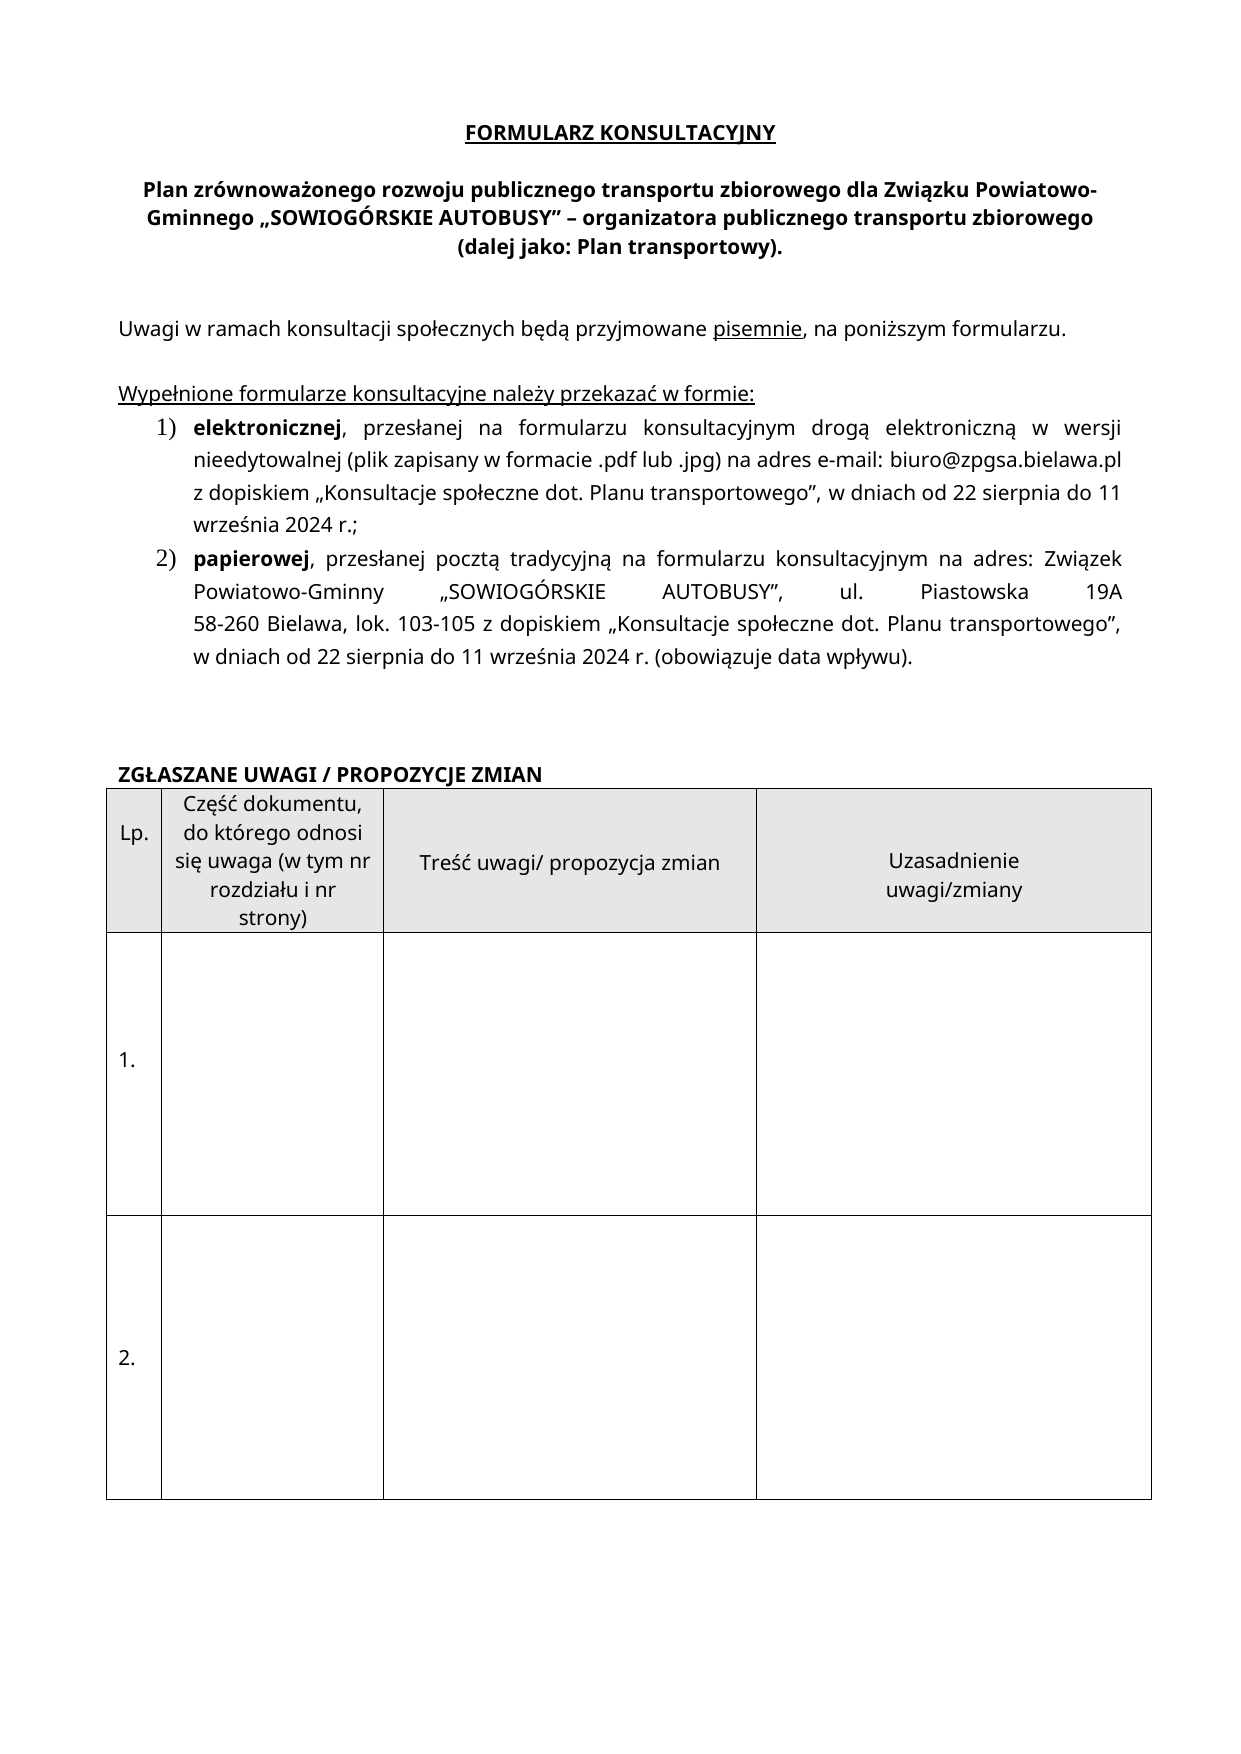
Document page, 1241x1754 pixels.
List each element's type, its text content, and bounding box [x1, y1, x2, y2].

table_cell 2. [107, 1216, 161, 1498]
text Plan zrównoważonego rozwoju publicznego transportu zbiorowego dla Związku Powiatowo-Gminnego „SOWIOGÓRSKIE AUTOBUSY” – organizatora publicznego transportu zbiorowego [118, 175, 1122, 232]
table_cell [757, 1216, 1151, 1498]
table_header Treść uwagi/ propozycja zmian [384, 789, 756, 932]
table_cell 1. [107, 933, 161, 1215]
text FORMULARZ KONSULTACYJNY [118, 118, 1122, 147]
table_cell [162, 1216, 383, 1498]
text ZGŁASZANE UWAGI / PROPOZYCJE ZMIAN [118, 760, 1122, 788]
table_header Lp. [107, 789, 161, 932]
list elektronicznej, przesłanej na formularzu konsultacyjnym drogą elektroniczną w wersji nieedytowalnej (plik zapisany w formacie .pdf lub .jpg) na adres e-mail: biuro@zpgsa.bielawa.pl z dopiskiem „Konsultacje społeczne dot. Planu transportowego”, w dniach od 22 sierpnia do 11 września 2024 r.; [156, 412, 1122, 539]
text (dalej jako: Plan transportowy). [118, 232, 1122, 260]
list papierowej, przesłanej pocztą tradycyjną na formularzu konsultacyjnym na adres: Związek Powiatowo-Gminny „SOWIOGÓRSKIE AUTOBUSY”, ul. Piastowska 19A 58-260 Bielawa, lok. 103-105 z dopiskiem „Konsultacje społeczne dot. Planu transportowego”, w dniach od 22 sierpnia do 11 września 2024 r. (obowiązuje data wpływu). [156, 543, 1122, 670]
table_cell [384, 933, 756, 1215]
text Wypełnione formularze konsultacyjne należy przekazać w formie: [118, 379, 1122, 407]
table_cell [162, 933, 383, 1215]
table_cell [757, 933, 1151, 1215]
table_header Część dokumentu, do którego odnosi się uwaga (w tym nr rozdziału i nr strony) [162, 789, 383, 932]
text Uwagi w ramach konsultacji społecznych będą przyjmowane pisemnie, na poniższym formularzu. [118, 314, 1122, 342]
table_cell [384, 1216, 756, 1498]
table_header Uzasadnienie uwagi/zmiany [757, 789, 1151, 932]
